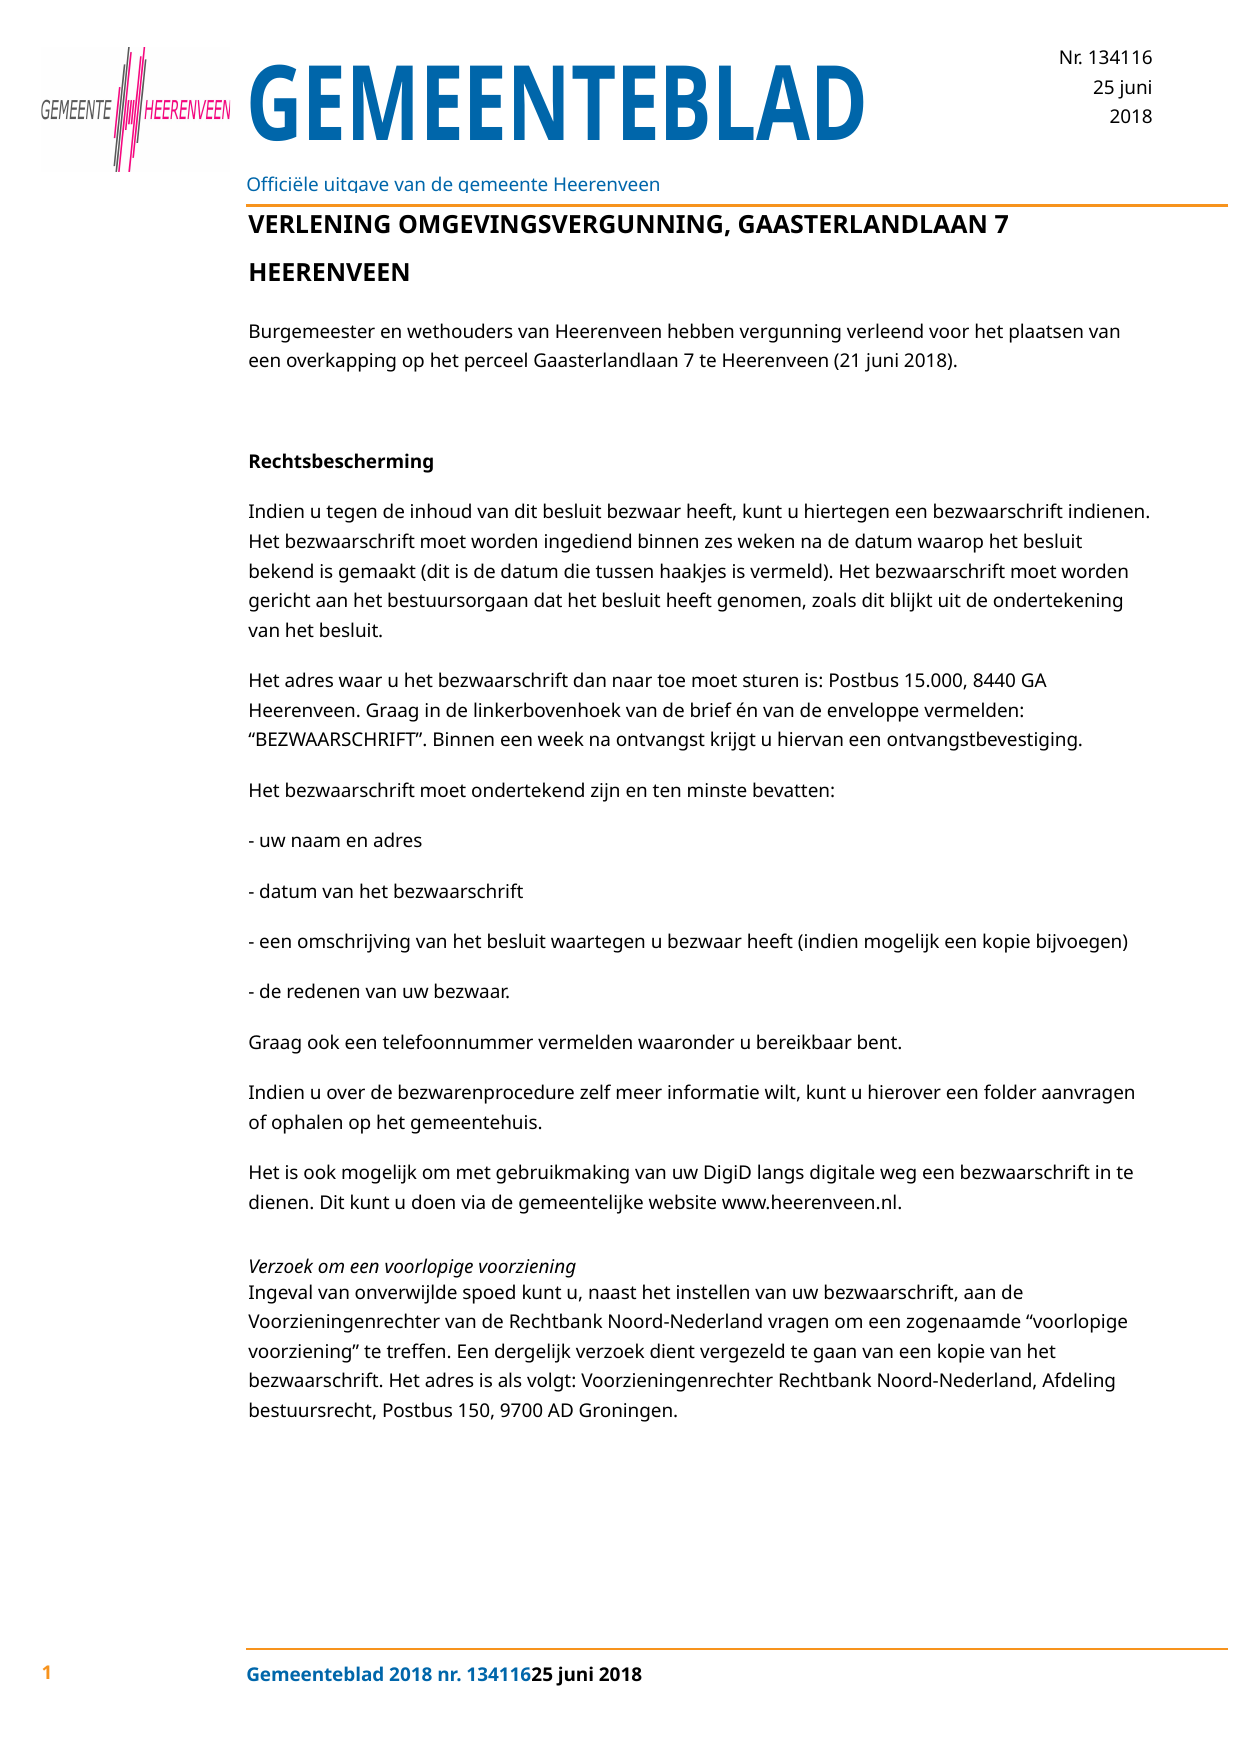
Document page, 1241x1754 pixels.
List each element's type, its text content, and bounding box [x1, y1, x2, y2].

text Het adres waar u het bezwaarschrift dan naar toe moet sturen is: Postbus 15.000, 8440 GA Heerenveen. Graag in de linkerbovenhoek van de brief én van de enveloppe vermelden: “BEZWAARSCHRIFT”. Binnen een week na ontvangst krijgt u hiervan een ontvangstbevestiging. [248, 667, 1152, 752]
text - uw naam en adres [248, 827, 1152, 853]
text - datum van het bezwaarschrift [248, 878, 1152, 904]
text Ingeval van onverwijlde spoed kunt u, naast het instellen van uw bezwaarschrift, aan de Voorzieningenrechter van de Rechtbank Noord-Nederland vragen om een zogenaamde “voorlopige voorziening” te treffen. Een dergelijk verzoek dient vergezeld te gaan van een kopie van het bezwaarschrift. Het adres is als volgt: Voorzieningenrechter Rechtbank Noord-Nederland, Afdeling bestuursrecht, Postbus 150, 9700 AD Groningen. [248, 1279, 1152, 1423]
text Indien u over de bezwarenprocedure zelf meer informatie wilt, kunt u hierover een folder aanvragen of ophalen op het gemeentehuis. [248, 1079, 1152, 1135]
text - de redenen van uw bezwaar. [248, 979, 1152, 1004]
text VERLENING OMGEVINGSVERGUNNING, GAASTERLANDLAAN 7 HEERENVEEN [248, 207, 1152, 288]
text Graag ook een telefoonnummer vermelden waaronder u bereikbaar bent. [248, 1029, 1152, 1055]
picture [41, 47, 231, 172]
text - een omschrijving van het besluit waartegen u bezwaar heeft (indien mogelijk een kopie bijvoegen) [248, 928, 1152, 954]
text Verzoek om een voorlopige voorziening [248, 1253, 1152, 1279]
text Indien u tegen de inhoud van dit besluit bezwaar heeft, kunt u hiertegen een bezwaarschrift indienen. Het bezwaarschrift moet worden ingediend binnen zes weken na de datum waarop het besluit bekend is gemaakt (dit is de datum die tussen haakjes is vermeld). Het bezwaarschrift moet worden gericht aan het bestuursorgaan dat het besluit heeft genomen, zoals dit blijkt uit de ondertekening van het besluit. [248, 499, 1152, 643]
text Het bezwaarschrift moet ondertekend zijn en ten minste bevatten: [248, 777, 1152, 803]
text Burgemeester en wethouders van Heerenveen hebben vergunning verleend voor het plaatsen van een overkapping op het perceel Gaasterlandlaan 7 te Heerenveen (21 juni 2018). [248, 318, 1152, 373]
text Rechtsbescherming [248, 448, 1152, 474]
text Het is ook mogelijk om met gebruikmaking van uw DigiD langs digitale weg een bezwaarschrift in te dienen. Dit kunt u doen via de gemeentelijke website www.heerenveen.nl. [248, 1159, 1152, 1215]
